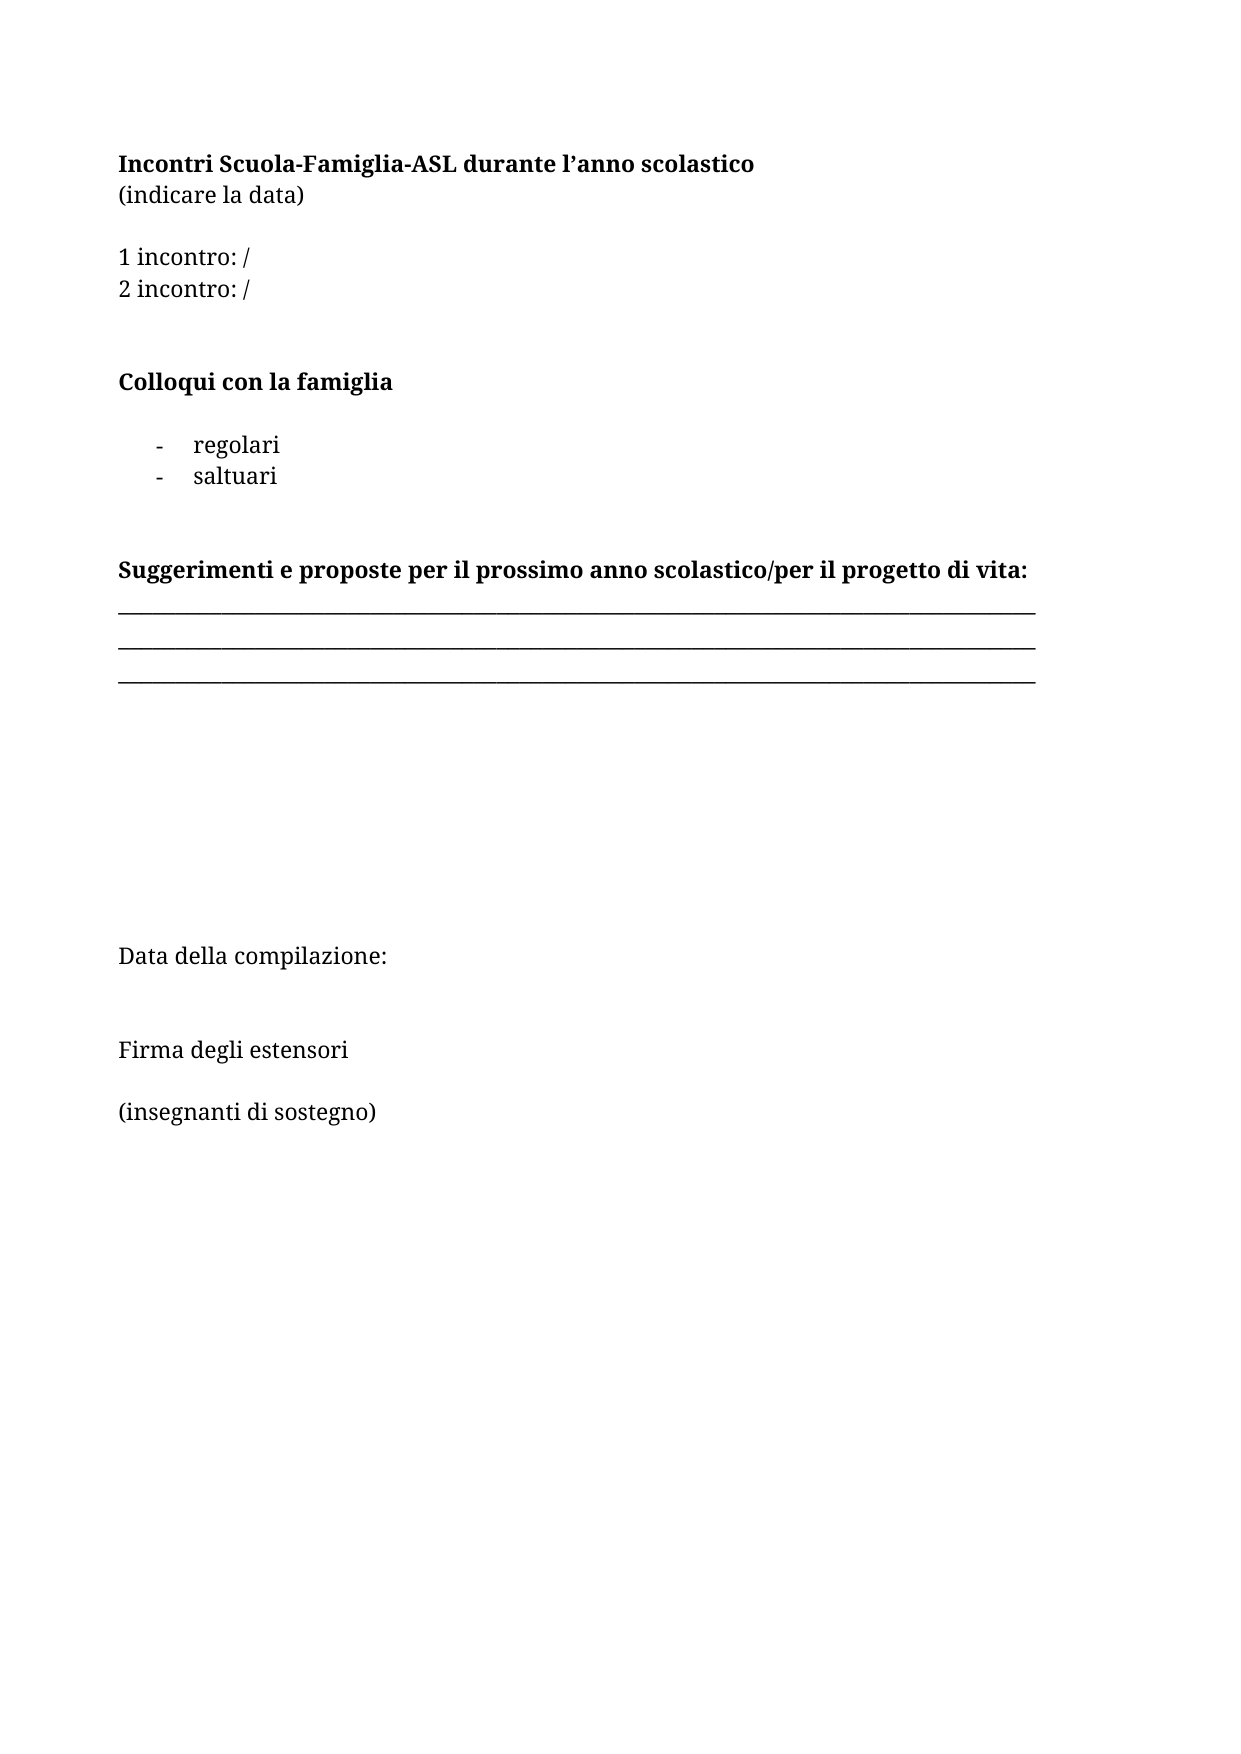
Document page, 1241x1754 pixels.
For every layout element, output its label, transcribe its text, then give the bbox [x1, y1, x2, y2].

text ________________________________________________________________________________ [118, 585, 1122, 619]
text Suggerimenti e proposte per il prossimo anno scolastico/per il progetto di vita: [118, 554, 1122, 585]
text ________________________________________________________________________________ [118, 653, 1122, 687]
text 1 incontro: / [118, 241, 1122, 273]
text (indicare la data) [118, 179, 1122, 210]
text Data della compilazione: [118, 940, 1122, 971]
list saltuari [156, 460, 1122, 491]
text ________________________________________________________________________________ [118, 619, 1122, 653]
text (insegnanti di sostegno) [118, 1096, 1122, 1128]
text Firma degli estensori [118, 1034, 1122, 1065]
text 2 incontro: / [118, 273, 1122, 304]
list regolari [156, 429, 1122, 460]
text Incontri Scuola-Famiglia-ASL durante l’anno scolastico [118, 148, 1122, 179]
text Colloqui con la famiglia [118, 366, 1122, 398]
